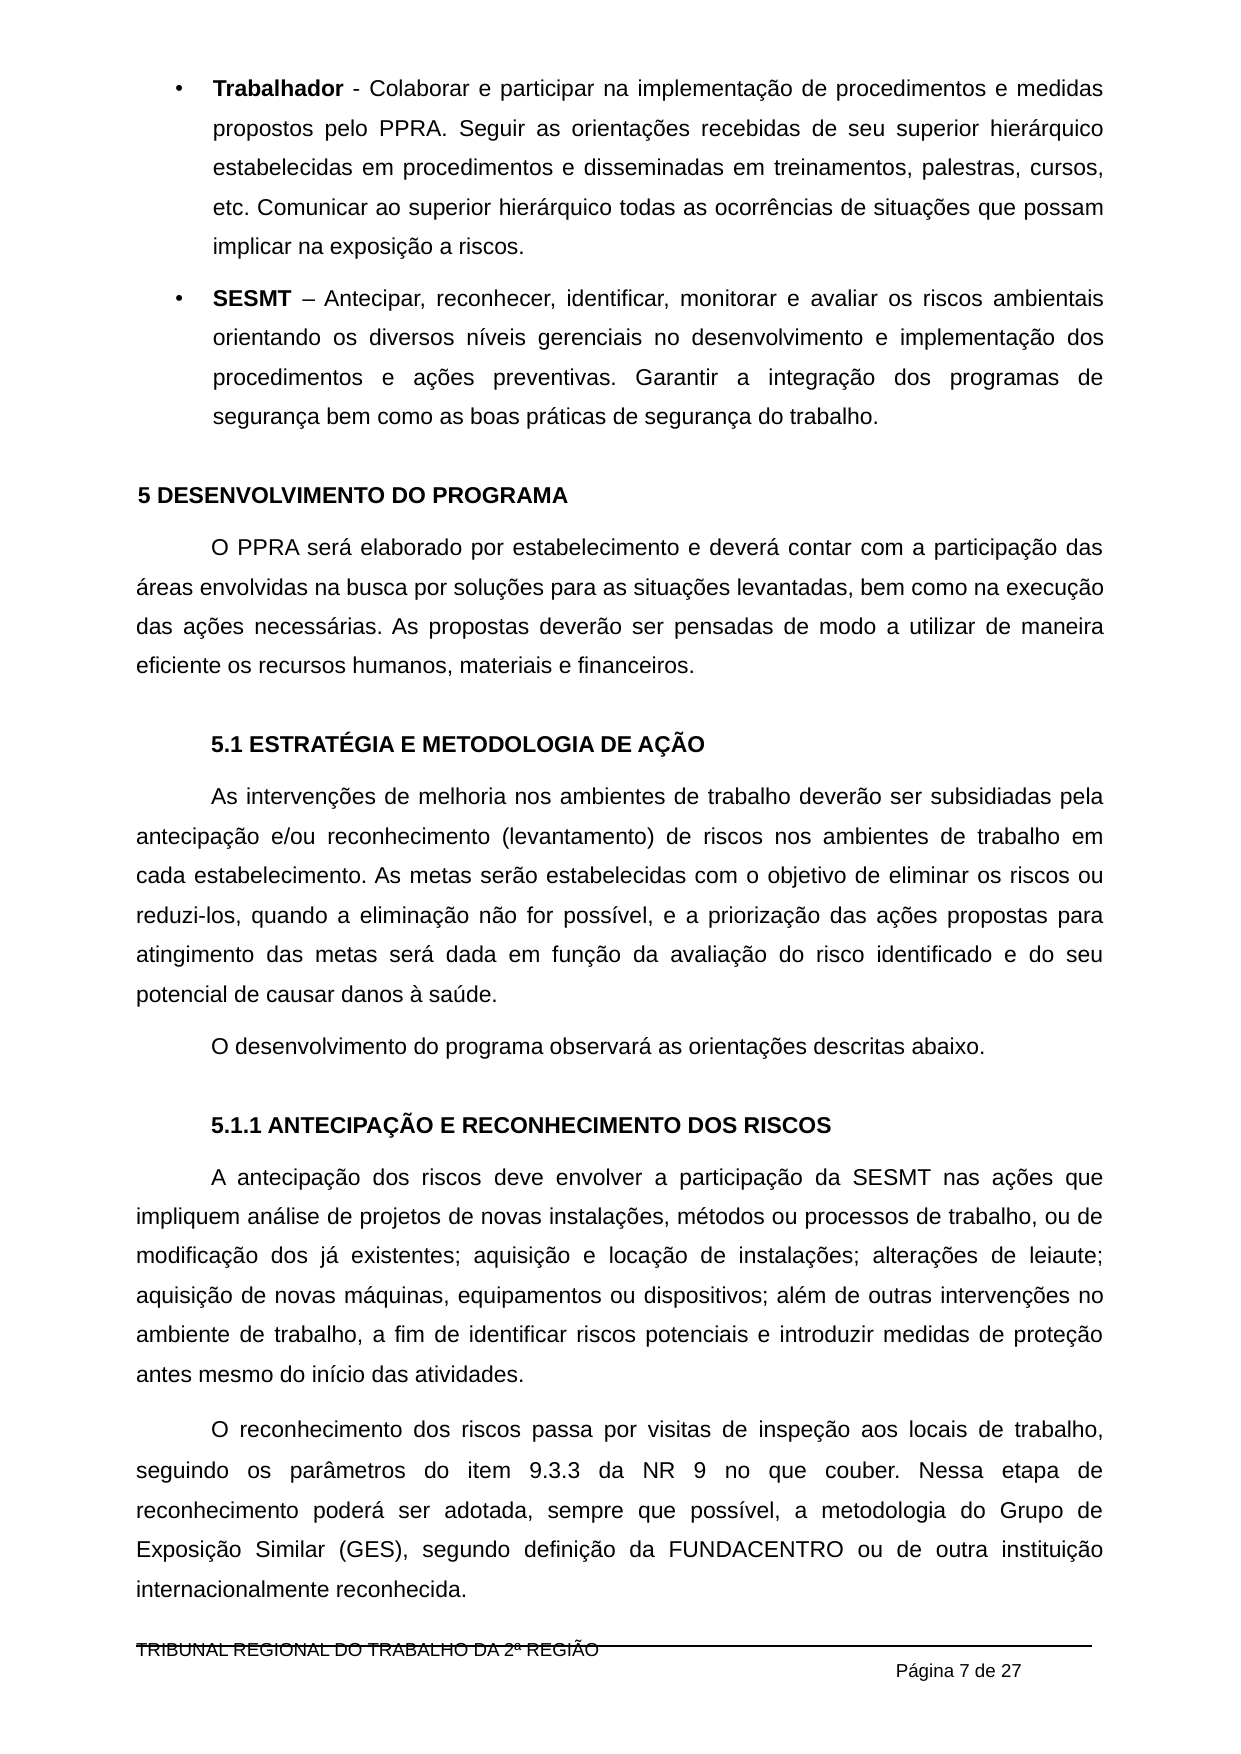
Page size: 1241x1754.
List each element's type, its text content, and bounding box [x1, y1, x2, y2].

text As intervenções de melhoria nos ambientes de trabalho deverão ser subsidiadas pela antecipação e/ou reconhecimento (levantamento) de riscos nos ambientes de trabalho em cada estabelecimento. As metas serão estabelecidas com o objetivo de eliminar os riscos ou reduzi-los, quando a eliminação não for possível, e a priorização das ações propostas para atingimento das metas será dada em função da avaliação do risco identificado e do seu potencial de causar danos à saúde. [136, 783, 1104, 1007]
text 5.1 ESTRATÉGIA E METODOLOGIA DE AÇÃO [138, 731, 1104, 758]
text A antecipação dos riscos deve envolver a participação da SESMT nas ações que impliquem análise de projetos de novas instalações, métodos ou processos de trabalho, ou de modificação dos já existentes; aquisição e locação de instalações; alterações de leiaute; aquisição de novas máquinas, equipamentos ou dispositivos; além de outras intervenções no ambiente de trabalho, a fim de identificar riscos potenciais e introduzir medidas de proteção antes mesmo do início das atividades. [136, 1163, 1104, 1387]
text 5.1.1 ANTECIPAÇÃO E RECONHECIMENTO DOS RISCOS [136, 1112, 1104, 1138]
list Trabalhador - Colaborar e participar na implementação de procedimentos e medidas propostos pelo PPRA. Seguir as orientações recebidas de seu superior hierárquico estabelecidas em procedimentos e disseminadas em treinamentos, palestras, cursos, etc. Comunicar ao superior hierárquico todas as ocorrências de situações que possam implicar na exposição a riscos. [175, 75, 1104, 259]
text O desenvolvimento do programa observará as orientações descritas abaixo. [136, 1033, 1104, 1059]
list SESMT – Antecipar, reconhecer, identificar, monitorar e avaliar os riscos ambientais orientando os diversos níveis gerenciais no desenvolvimento e implementação dos procedimentos e ações preventivas. Garantir a integração dos programas de segurança bem como as boas práticas de segurança do trabalho. [175, 285, 1104, 429]
text O reconhecimento dos riscos passa por visitas de inspeção aos locais de trabalho, seguindo os parâmetros do item 9.3.3 da NR 9 no que couber. Nessa etapa de reconhecimento poderá ser adotada, sempre que possível, a metodologia do Grupo de Exposição Similar (GES), segundo definição da FUNDACENTRO ou de outra instituição internacionalmente reconhecida. [136, 1413, 1104, 1602]
text O PPRA será elaborado por estabelecimento e deverá contar com a participação das áreas envolvidas na busca por soluções para as situações levantadas, bem como na execução das ações necessárias. As propostas deverão ser pensadas de modo a utilizar de maneira eficiente os recursos humanos, materiais e financeiros. [136, 534, 1104, 679]
text 5 DESENVOLVIMENTO DO PROGRAMA [138, 482, 1104, 508]
